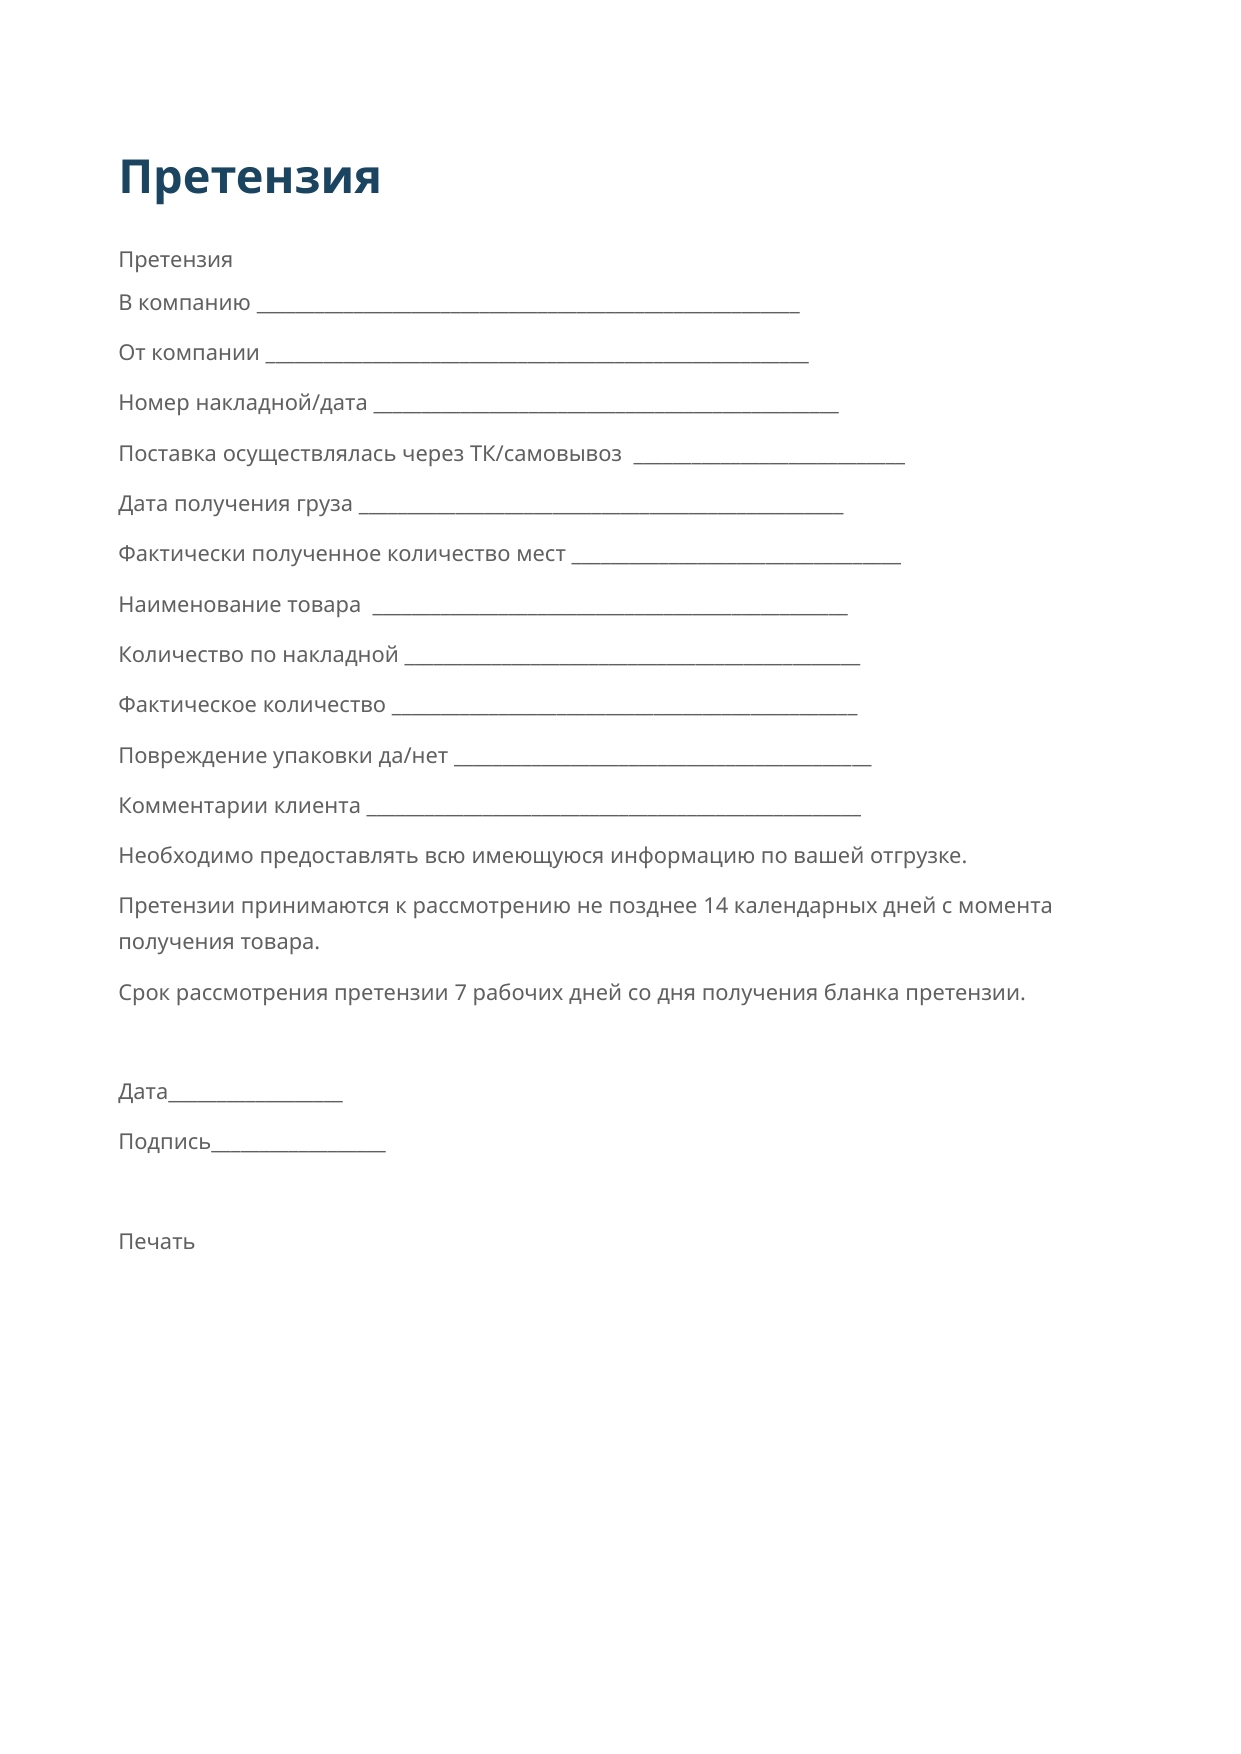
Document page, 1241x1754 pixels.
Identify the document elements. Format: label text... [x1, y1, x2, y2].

text Номер накладной/дата ________________________________________________ [118, 387, 1122, 417]
text Дата получения груза __________________________________________________ [118, 488, 1122, 518]
text Повреждение упаковки да/нет ___________________________________________ [118, 739, 1122, 769]
text Комментарии клиента ___________________________________________________ [118, 790, 1122, 820]
subtitle Претензия [118, 244, 1122, 274]
text Поставка осуществлялась через ТК/самовывоз ____________________________ [118, 438, 1122, 467]
text Печать [118, 1226, 1122, 1255]
text Количество по накладной _______________________________________________ [118, 639, 1122, 669]
text От компании ________________________________________________________ [118, 337, 1122, 367]
subtitle Претензия [118, 143, 1122, 207]
text В компанию ________________________________________________________ [118, 287, 1122, 317]
text Фактическое количество ________________________________________________ [118, 689, 1122, 719]
text Дата__________________ [118, 1076, 1122, 1106]
text Наименование товара _________________________________________________ [118, 589, 1122, 618]
text Срок рассмотрения претензии 7 рабочих дней со дня получения бланка претензии. [118, 977, 1122, 1006]
text Подпись__________________ [118, 1126, 1122, 1156]
text Претензии принимаются к рассмотрению не позднее 14 календарных дней с момента получения товара. [118, 891, 1122, 956]
text Фактически полученное количество мест __________________________________ [118, 538, 1122, 568]
text Необходимо предоставлять всю имеющуюся информацию по вашей отгрузке. [118, 840, 1122, 870]
